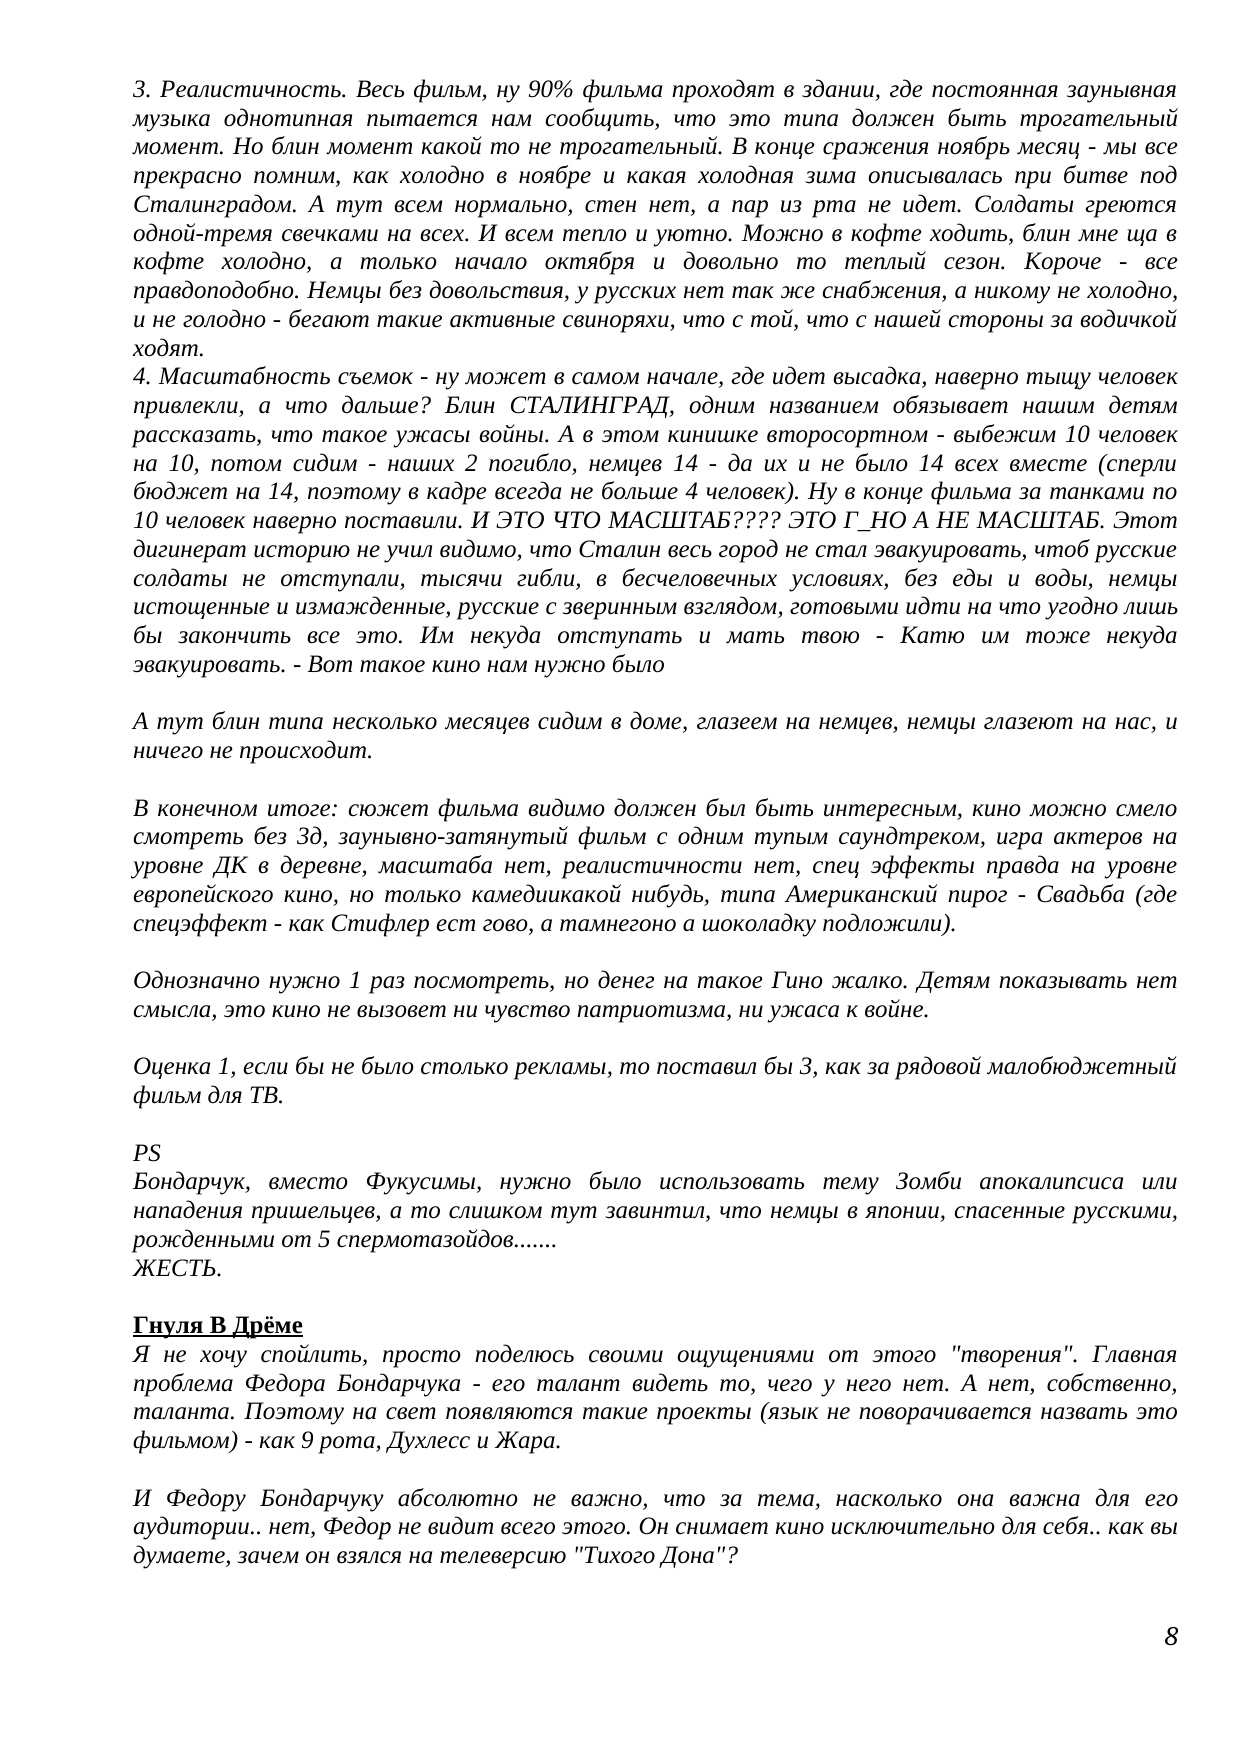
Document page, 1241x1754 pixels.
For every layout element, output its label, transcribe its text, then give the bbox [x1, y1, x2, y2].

text 3. Реалистичность. Весь фильм, ну 90% фильма проходят в здании, где постоянная заунывная музыка однотипная пытается нам сообщить, что это типа должен быть трогательный момент. Но блин момент какой то не трогательный. В конце сражения ноябрь месяц - мы все прекрасно помним, как холодно в ноябре и какая холодная зима описывалась при битве под Сталинградом. А тут всем нормально, стен нет, а пар из рта не идет. Солдаты греются одной-тремя свечками на всех. И всем тепло и уютно. Можно в кофте ходить, блин мне ща в кофте холодно, а только начало октября и довольно то теплый сезон. Короче - все правдоподобно. Немцы без довольствия, у русских нет так же снабжения, а никому не холодно, и не голодно - бегают такие активные свиноряхи, что с той, что с нашей стороны за водичкой ходят. [133, 74, 1181, 361]
text А тут блин типа несколько месяцев сидим в доме, глазеем на немцев, немцы глазеют на нас, и ничего не происходит. [133, 706, 1181, 764]
text И Федору Бондарчуку абсолютно не важно, что за тема, насколько она важна для его аудитории.. нет, Федор не видит всего этого. Он снимает кино исключительно для себя.. как вы думаете, зачем он взялся на телеверсию "Тихого Дона"? [133, 1483, 1181, 1569]
text PS [133, 1138, 1181, 1166]
text Бондарчук, вместо Фукусимы, нужно было использовать тему Зомби апокалипсиса или нападения пришельцев, а то слишком тут завинтил, что немцы в японии, спасенные русскими, рожденными от 5 спермотазойдов....... [133, 1166, 1181, 1253]
text Оценка 1, если бы не было столько рекламы, то поставил бы 3, как за рядовой малобюджетный фильм для ТВ. [133, 1051, 1181, 1109]
text 4. Масштабность съемок - ну может в самом начале, где идет высадка, наверно тыщу человек привлекли, а что дальше? Блин СТАЛИНГРАД, одним названием обязывает нашим детям рассказать, что такое ужасы войны. А в этом кинишке второсортном - выбежим 10 человек на 10, потом сидим - наших 2 погибло, немцев 14 - да их и не было 14 всех вместе (сперли бюджет на 14, поэтому в кадре всегда не больше 4 человек). Ну в конце фильма за танками по 10 человек наверно поставили. И ЭТО ЧТО МАСШТАБ???? ЭТО Г_НО А НЕ МАСШТАБ. Этот дигинерат историю не учил видимо, что Сталин весь город не стал эвакуировать, чтоб русские солдаты не отступали, тысячи гибли, в бесчеловечных условиях, без еды и воды, немцы истощенные и измажденные, русские с зверинным взглядом, готовыми идти на что угодно лишь бы закончить все это. Им некуда отступать и мать твою - Катю им тоже некуда эвакуировать. - Вот такое кино нам нужно было [133, 361, 1181, 678]
text Я не хочу спойлить, просто поделюсь своими ощущениями от этого "творения". Главная проблема Федора Бондарчука - его талант видеть то, чего у него нет. А нет, собственно, таланта. Поэтому на свет появляются такие проекты (язык не поворачивается назвать это фильмом) - как 9 рота, Духлесс и Жара. [133, 1339, 1181, 1454]
text Гнуля В Дрёме [133, 1310, 1181, 1339]
text В конечном итоге: сюжет фильма видимо должен был быть интересным, кино можно смело смотреть без 3д, заунывно-затянутый фильм с одним тупым саундтреком, игра актеров на уровне ДК в деревне, масштаба нет, реалистичности нет, спец эффекты правда на уровне европейского кино, но только камедиикакой нибудь, типа Американский пирог - Свадьба (где спецэффект - как Стифлер ест гово, а тамнегоно а шоколадку подложили). [133, 793, 1181, 936]
text ЖЕСТЬ. [133, 1253, 1181, 1281]
text Однозначно нужно 1 раз посмотреть, но денег на такое Гино жалко. Детям показывать нет смысла, это кино не вызовет ни чувство патриотизма, ни ужаса к войне. [133, 965, 1181, 1023]
